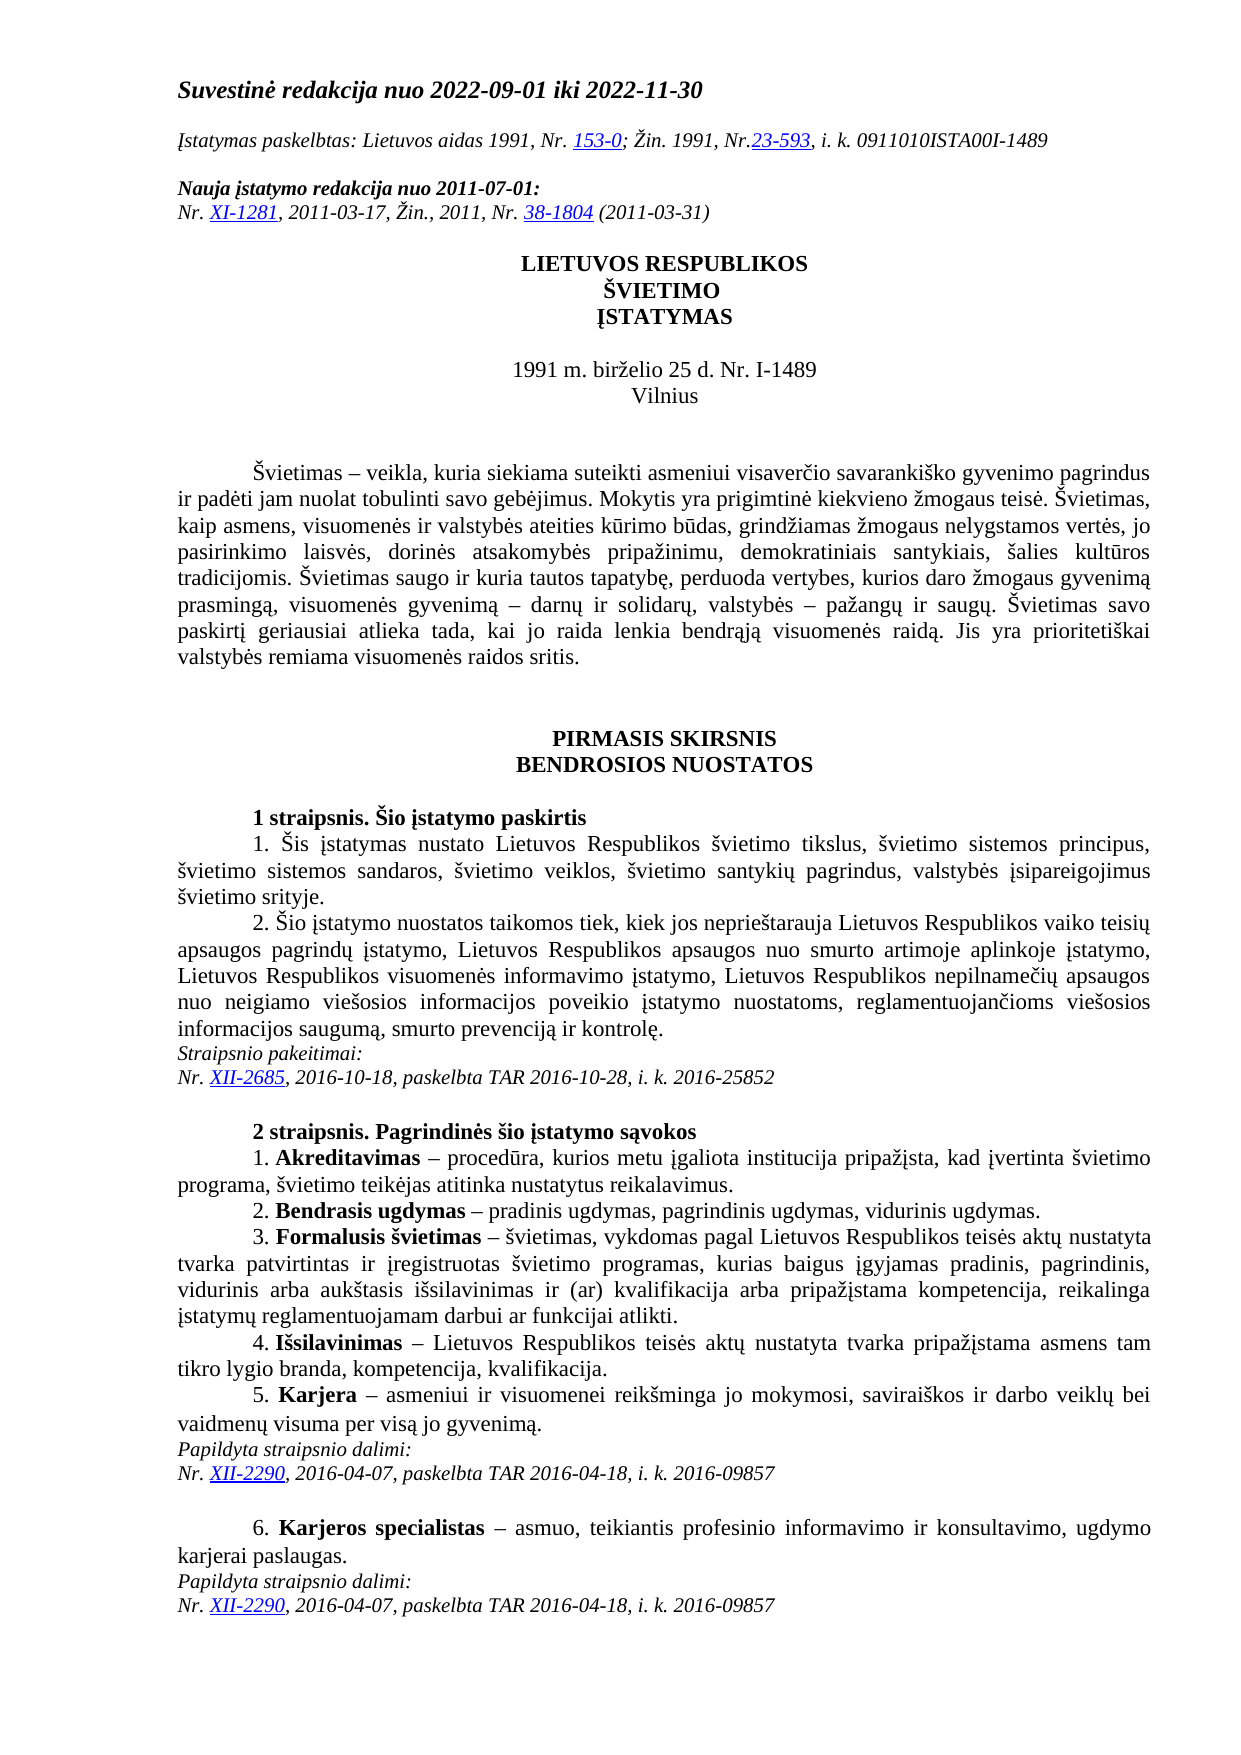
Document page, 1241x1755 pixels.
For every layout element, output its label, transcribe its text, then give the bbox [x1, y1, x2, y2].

text PIRMASIS SKIRSNIS [177, 725, 1152, 751]
text 1991 m. birželio 25 d. Nr. I-1489 [177, 356, 1152, 382]
text Straipsnio pakeitimai: [177, 1041, 1152, 1065]
text Papildyta straipsnio dalimi: [177, 1437, 1152, 1461]
text Nr. XI-1281, 2011-03-17, Žin., 2011, Nr. 38-1804 (2011-03-31) [177, 200, 1152, 224]
text Nr. XII-2685, 2016-10-18, paskelbta TAR 2016-10-28, i. k. 2016-25852 [177, 1065, 1152, 1089]
text Nauja įstatymo redakcija nuo 2011-07-01: [177, 176, 1152, 200]
text 3. Formalusis švietimas – švietimas, vykdomas pagal Lietuvos Respublikos teisės aktų nustatyta tvarka patvirtintas ir įregistruotas švietimo programas, kurias baigus įgyjamas pradinis, pagrindinis, vidurinis arba aukštasis išsilavinimas ir (ar) kvalifikacija arba pripažįstama kompetencija, reikalinga įstatymų reglamentuojamam darbui ar funkcijai atlikti. [177, 1223, 1152, 1329]
text 1. Akreditavimas – procedūra, kurios metu įgaliota institucija pripažįsta, kad įvertinta švietimo programa, švietimo teikėjas atitinka nustatytus reikalavimus. [177, 1144, 1152, 1197]
text Įstatymas paskelbtas: Lietuvos aidas 1991, Nr. 153-0; Žin. 1991, Nr.23-593, i. k. 0911010ISTA00I-1489 [177, 128, 1152, 152]
text 5. Karjera – asmeniui ir visuomenei reikšminga jo mokymosi, saviraiškos ir darbo veiklų bei vaidmenų visuma per visą jo gyvenimą. [177, 1382, 1152, 1437]
text 4. Išsilavinimas – Lietuvos Respublikos teisės aktų nustatyta tvarka pripažįstama asmens tam tikro lygio branda, kompetencija, kvalifikacija. [177, 1329, 1152, 1382]
text Papildyta straipsnio dalimi: [177, 1569, 1152, 1593]
text 1 straipsnis. Šio įstatymo paskirtis [177, 804, 1152, 830]
text 2. Bendrasis ugdymas – pradinis ugdymas, pagrindinis ugdymas, vidurinis ugdymas. [177, 1197, 1152, 1223]
text BENDROSIOS NUOSTATOS [177, 751, 1152, 778]
text 6. Karjeros specialistas – asmuo, teikiantis profesinio informavimo ir konsultavimo, ugdymo karjerai paslaugas. [177, 1513, 1152, 1569]
text Suvestinė redakcija nuo 2022-09-01 iki 2022-11-30 [177, 75, 1152, 104]
text Vilnius [177, 382, 1152, 408]
text 1. Šis įstatymas nustato Lietuvos Respublikos švietimo tikslus, švietimo sistemos principus, švietimo sistemos sandaros, švietimo veiklos, švietimo santykių pagrindus, valstybės įsipareigojimus švietimo srityje. [177, 830, 1152, 909]
text Nr. XII-2290, 2016-04-07, paskelbta TAR 2016-04-18, i. k. 2016-09857 [177, 1461, 1152, 1485]
text LIETUVOS RESPUBLIKOS ŠVIETIMO ĮSTATYMAS [177, 250, 1152, 329]
text 2 straipsnis. Pagrindinės šio įstatymo sąvokos [177, 1118, 1152, 1144]
text Švietimas – veikla, kuria siekiama suteikti asmeniui visaverčio savarankiško gyvenimo pagrindus ir padėti jam nuolat tobulinti savo gebėjimus. Mokytis yra prigimtinė kiekvieno žmogaus teisė. Švietimas, kaip asmens, visuomenės ir valstybės ateities kūrimo būdas, grindžiamas žmogaus nelygstamos vertės, jo pasirinkimo laisvės, dorinės atsakomybės pripažinimu, demokratiniais santykiais, šalies kultūros tradicijomis. Švietimas saugo ir kuria tautos tapatybę, perduoda vertybes, kurios daro žmogaus gyvenimą prasmingą, visuomenės gyvenimą – darnų ir solidarų, valstybės – pažangų ir saugų. Švietimas savo paskirtį geriausiai atlieka tada, kai jo raida lenkia bendrąją visuomenės raidą. Jis yra prioritetiškai valstybės remiama visuomenės raidos sritis. [177, 459, 1152, 670]
text Nr. XII-2290, 2016-04-07, paskelbta TAR 2016-04-18, i. k. 2016-09857 [177, 1593, 1152, 1617]
text 2. Šio įstatymo nuostatos taikomos tiek, kiek jos neprieštarauja Lietuvos Respublikos vaiko teisių apsaugos pagrindų įstatymo, Lietuvos Respublikos apsaugos nuo smurto artimoje aplinkoje įstatymo, Lietuvos Respublikos visuomenės informavimo įstatymo, Lietuvos Respublikos nepilnamečių apsaugos nuo neigiamo viešosios informacijos poveikio įstatymo nuostatoms, reglamentuojančioms viešosios informacijos saugumą, smurto prevenciją ir kontrolę. [177, 909, 1152, 1041]
